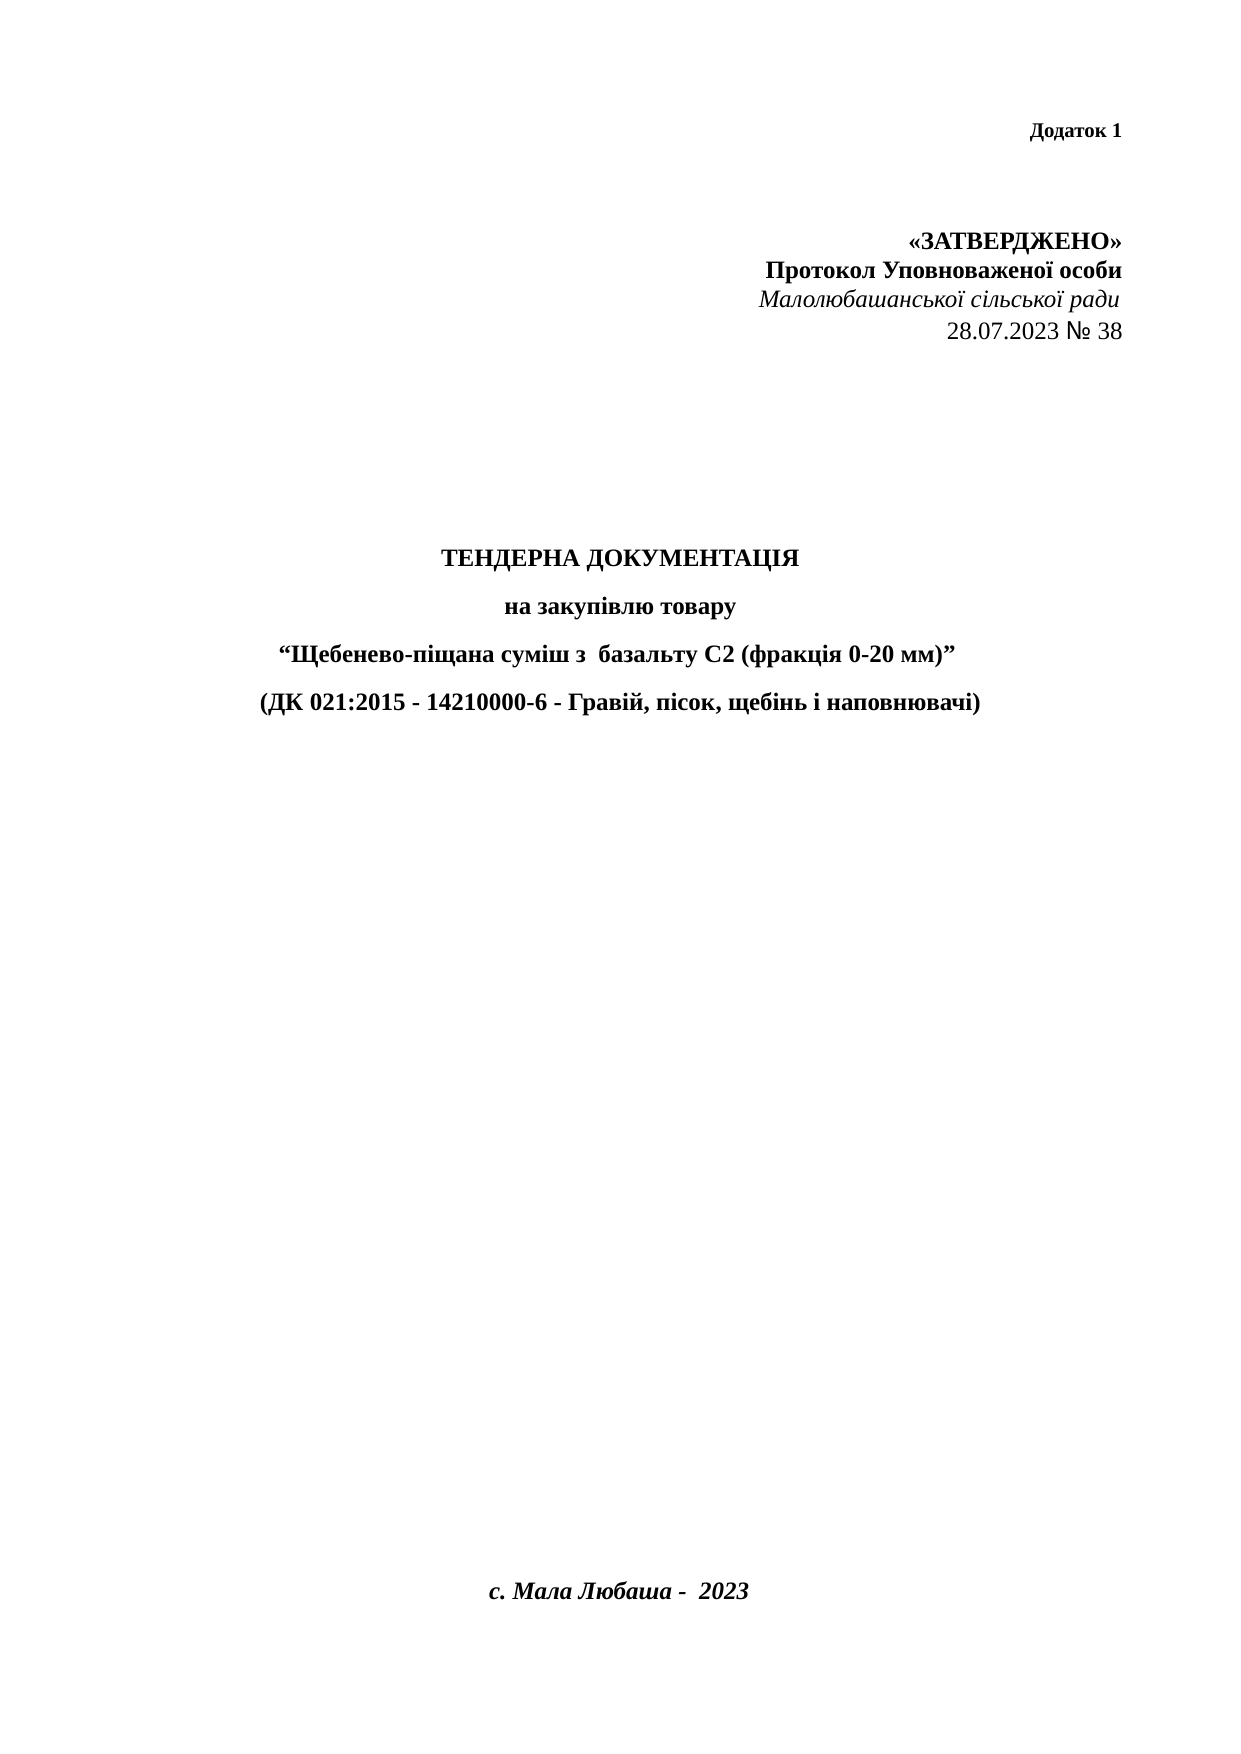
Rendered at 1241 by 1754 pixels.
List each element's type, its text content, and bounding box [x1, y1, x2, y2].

text Малолюбашанської сільської ради [0, 284, 1122, 312]
text “Щебенево-піщана суміш з базальту С2 (фракція 0-20 мм)” [118, 639, 1122, 668]
text 28.07.2023 № 38 [118, 312, 1122, 347]
text (ДК 021:2015 - 14210000-6 - Гравій, пісок, щебінь і наповнювачі) [118, 687, 1122, 716]
text Протокол Уповноваженої особи [0, 255, 1122, 284]
text с. Мала Любаша - 2023 [118, 1576, 1122, 1605]
text Додаток 1 [0, 118, 1122, 142]
text на закупівлю товару [118, 591, 1122, 620]
text ТЕНДЕРНА ДОКУМЕНТАЦІЯ [118, 543, 1122, 571]
text «ЗАТВЕРДЖЕНО» [0, 226, 1122, 255]
